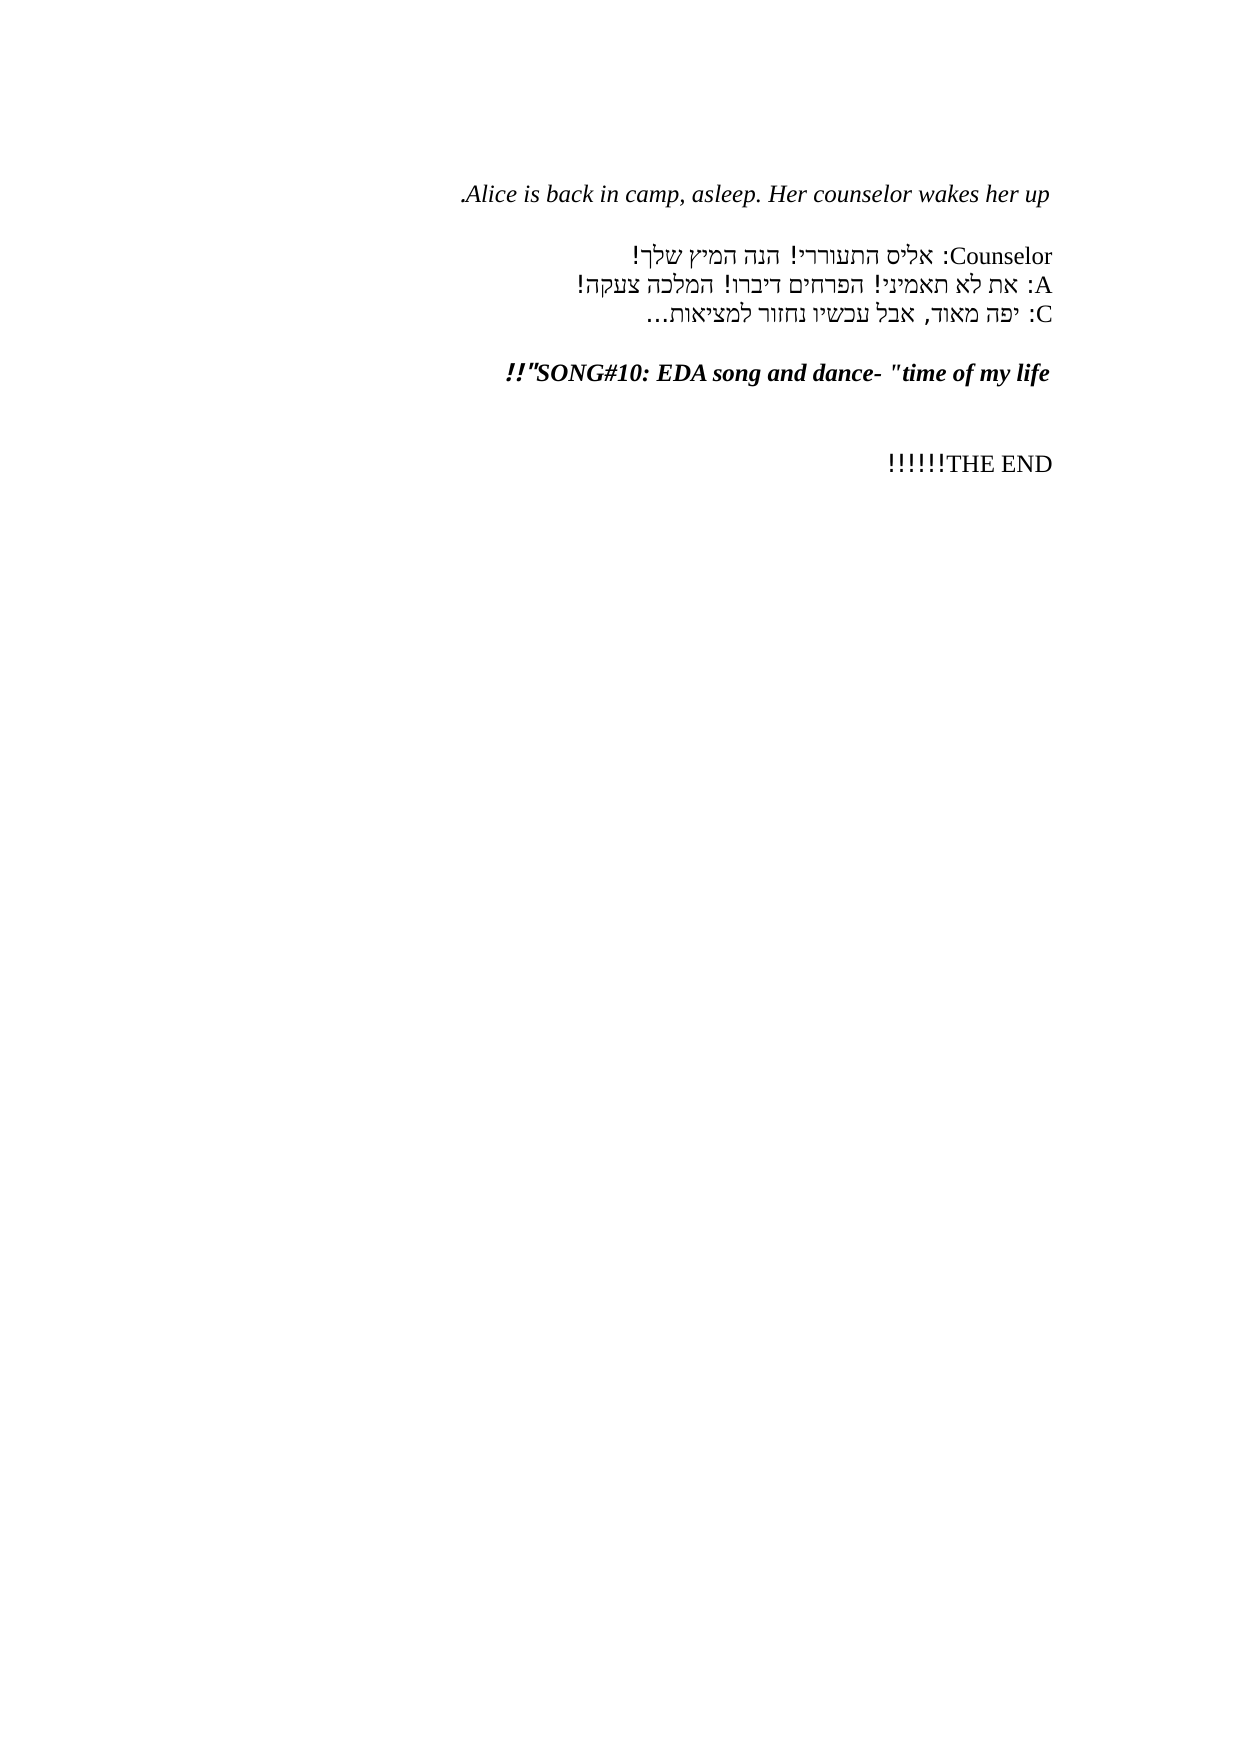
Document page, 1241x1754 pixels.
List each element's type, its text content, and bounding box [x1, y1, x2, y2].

text Counselor: אליס התעוררי! הנה המיץ שלך! [187, 241, 1053, 270]
text Alice is back in camp, asleep. Her counselor wakes her up. [187, 179, 1053, 212]
text SONG#10: EDA song and dance- "time of my life"!! [187, 358, 1053, 391]
text THE END!!!!!! [187, 449, 1053, 478]
text A: את לא תאמיני! הפרחים דיברו! המלכה צעקה! [187, 270, 1053, 299]
text C: יפה מאוד, אבל עכשיו נחזור למציאות... [187, 299, 1053, 329]
